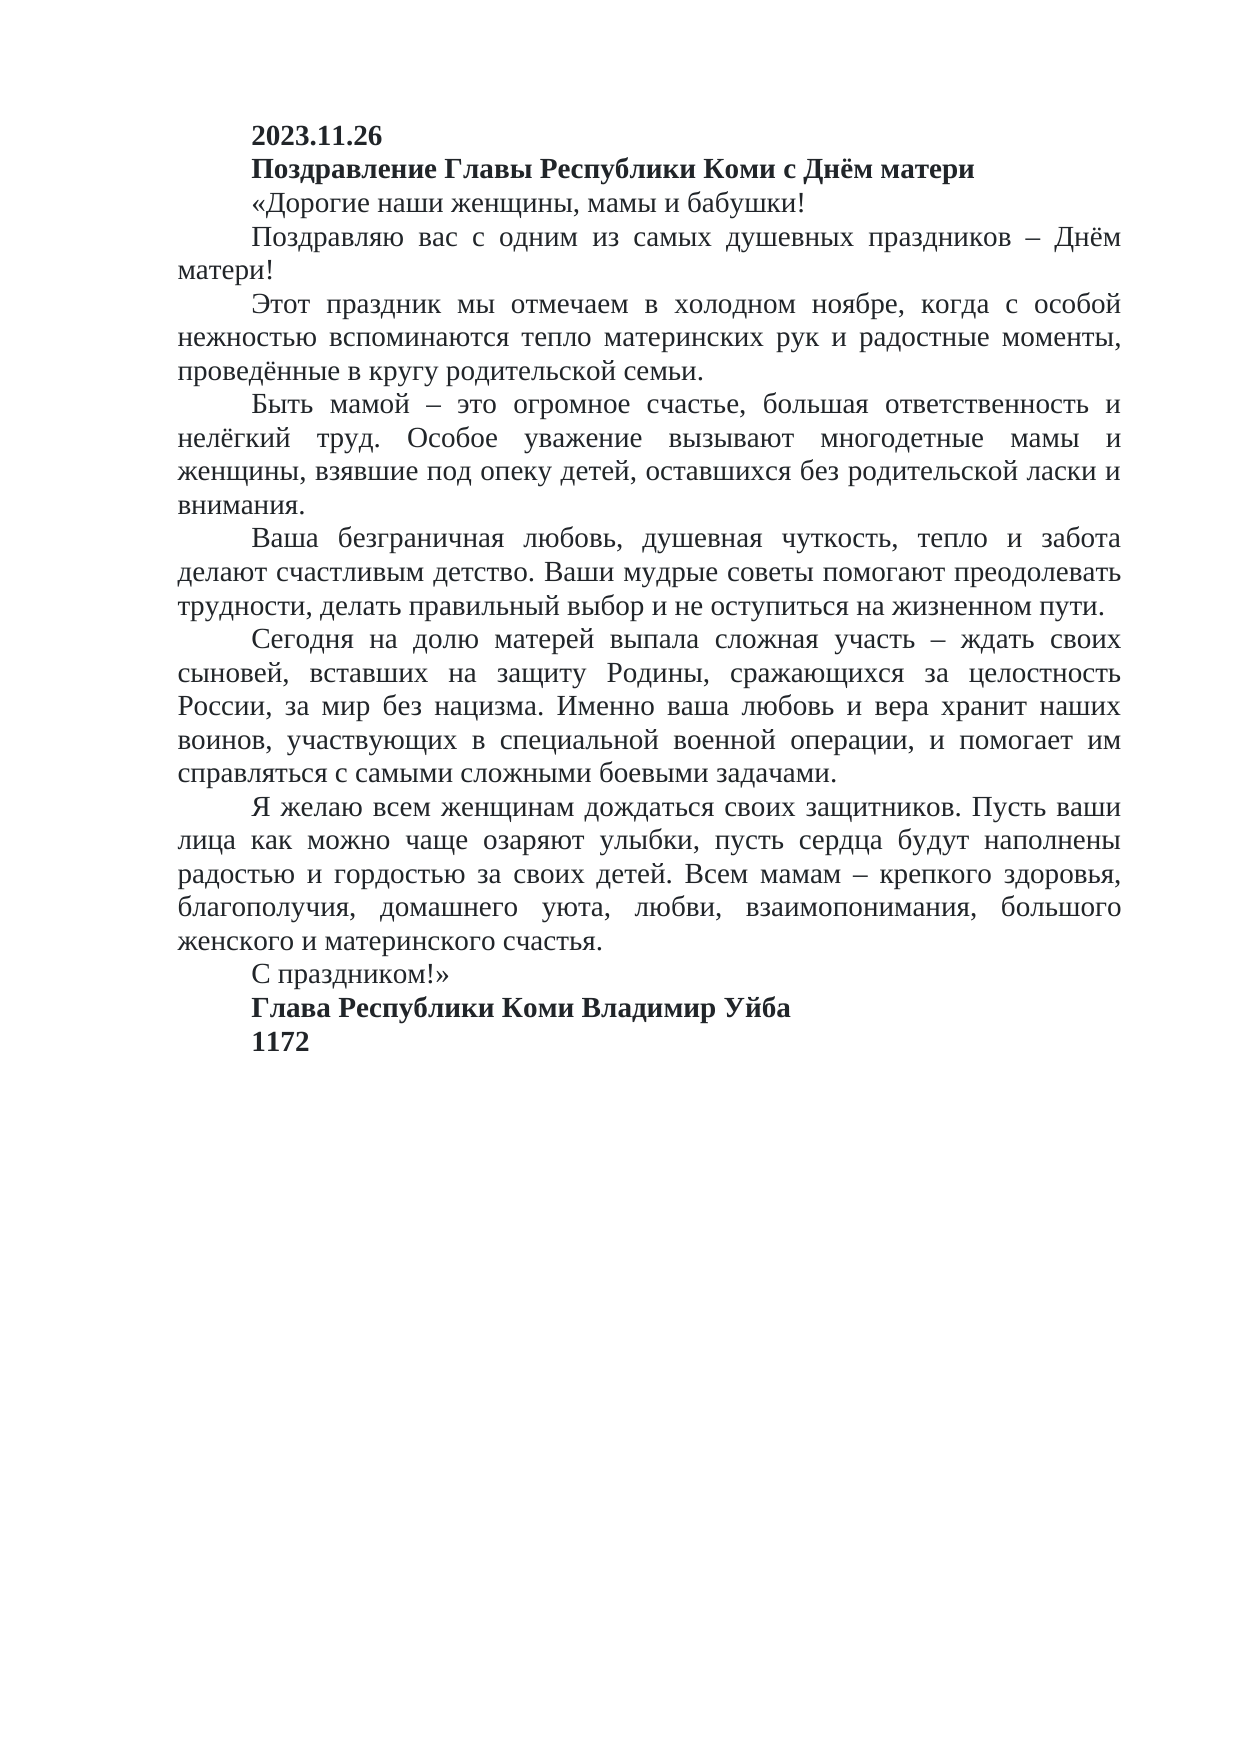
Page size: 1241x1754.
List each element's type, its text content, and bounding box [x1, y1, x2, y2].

text Сегодня на долю матерей выпала сложная участь – ждать своих сыновей, вставших на защиту Родины, сражающихся за целостность России, за мир без нацизма. Именно ваша любовь и вера хранит наших воинов, участвующих в специальной военной операции, и помогает им справляться с самыми сложными боевыми задачами. [177, 621, 1122, 789]
text Я желаю всем женщинам дождаться своих защитников. Пусть ваши лица как можно чаще озаряют улыбки, пусть сердца будут наполнены радостью и гордостью за своих детей. Всем мамам – крепкого здоровья, благополучия, домашнего уюта, любви, взаимопонимания, большого женского и материнского счастья. [177, 789, 1122, 957]
text Глава Республики Коми Владимир Уйба [177, 990, 1122, 1024]
subtitle «Дорогие наши женщины, мамы и бабушки! [177, 185, 1122, 219]
text Этот праздник мы отмечаем в холодном ноябре, когда с особой нежностью вспоминаются тепло материнских рук и радостные моменты, проведённые в кругу родительской семьи. [177, 286, 1122, 386]
subtitle Поздравление Главы Республики Коми с Днём матери [177, 152, 1122, 185]
text Быть мамой – это огромное счастье, большая ответственность и нелёгкий труд. Особое уважение вызывают многодетные мамы и женщины, взявшие под опеку детей, оставшихся без родительской ласки и внимания. [177, 386, 1122, 521]
text Поздравляю вас с одним из самых душевных праздников – Днём матери! [177, 219, 1122, 286]
subtitle 2023.11.26 [177, 118, 1122, 152]
text С праздником!» [177, 957, 1122, 990]
text 1172 [177, 1024, 1122, 1057]
text Ваша безграничная любовь, душевная чуткость, тепло и забота делают счастливым детство. Ваши мудрые советы помогают преодолевать трудности, делать правильный выбор и не оступиться на жизненном пути. [177, 521, 1122, 621]
